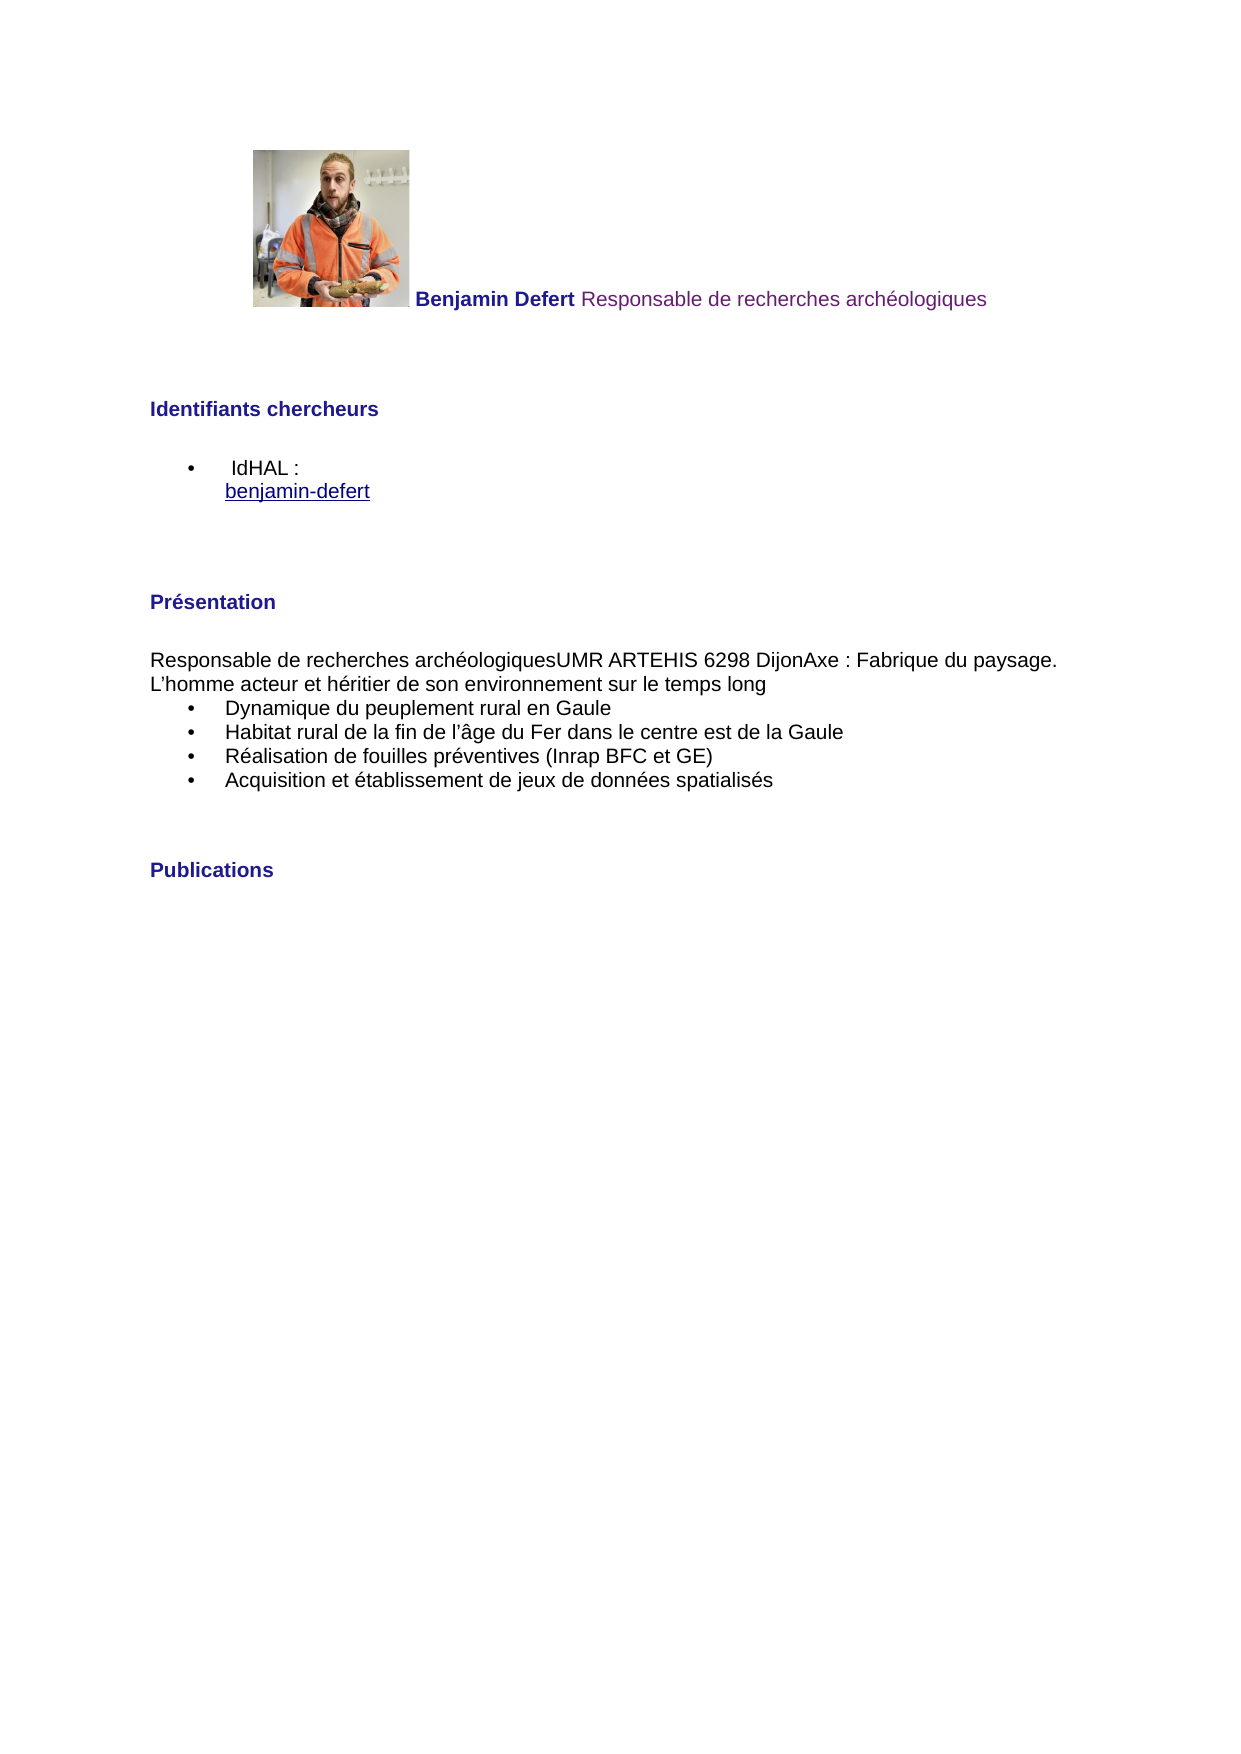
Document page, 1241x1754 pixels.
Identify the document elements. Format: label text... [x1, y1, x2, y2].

list Acquisition et établissement de jeux de données spatialisés [187, 768, 1090, 792]
list benjamin-defert [187, 479, 1090, 503]
text Responsable de recherches archéologiquesUMR ARTEHIS 6298 DijonAxe : Fabrique du paysage. L’homme acteur et héritier de son environnement sur le temps long [150, 648, 1090, 696]
list Réalisation de fouilles préventives (Inrap BFC et GE) [187, 744, 1090, 768]
subtitle Publications [150, 857, 1090, 881]
list IdHAL : [187, 455, 1090, 479]
picture [253, 150, 410, 307]
subtitle Présentation [150, 590, 1090, 614]
subtitle Benjamin Defert Responsable de recherches archéologiques [150, 150, 1090, 311]
list Dynamique du peuplement rural en Gaule [187, 696, 1090, 720]
list Habitat rural de la fin de l’âge du Fer dans le centre est de la Gaule [187, 720, 1090, 744]
subtitle Identifiants chercheurs [150, 397, 1090, 421]
